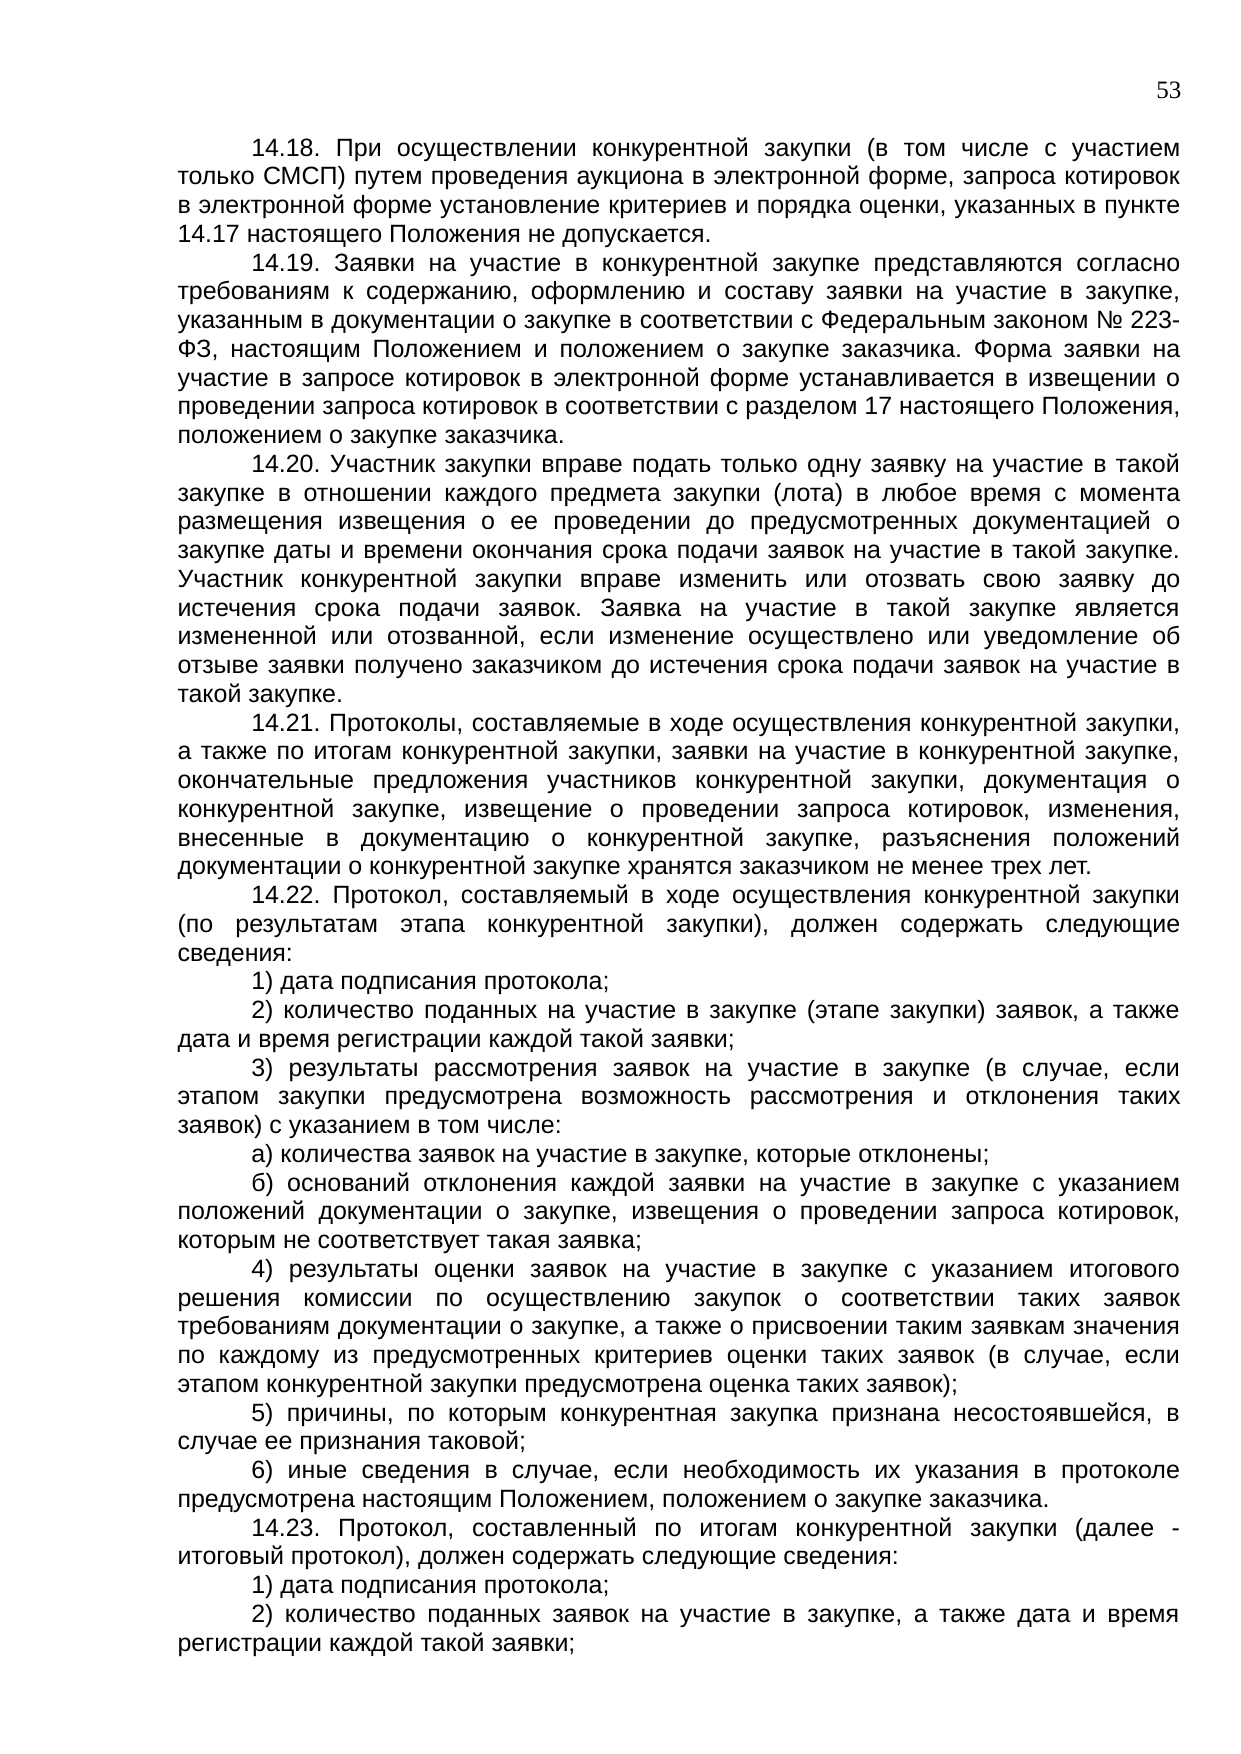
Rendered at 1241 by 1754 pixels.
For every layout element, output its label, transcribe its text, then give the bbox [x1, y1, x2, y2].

text 2) количество поданных заявок на участие в закупке, а также дата и время регистрации каждой такой заявки; [177, 1599, 1181, 1656]
text 14.19. Заявки на участие в конкурентной закупке представляются согласно требованиям к содержанию, оформлению и составу заявки на участие в закупке, указанным в документации о закупке в соответствии с Федеральным законом № 223-ФЗ, настоящим Положением и положением о закупке заказчика. Форма заявки на участие в запросе котировок в электронной форме устанавливается в извещении о проведении запроса котировок в соответствии с разделом 17 настоящего Положения, положением о закупке заказчика. [177, 247, 1181, 449]
text а) количества заявок на участие в закупке, которые отклонены; [177, 1139, 1181, 1167]
text 1) дата подписания протокола; [177, 966, 1181, 995]
text 14.20. Участник закупки вправе подать только одну заявку на участие в такой закупке в отношении каждого предмета закупки (лота) в любое время с момента размещения извещения о ее проведении до предусмотренных документацией о закупке даты и времени окончания срока подачи заявок на участие в такой закупке. Участник конкурентной закупки вправе изменить или отозвать свою заявку до истечения срока подачи заявок. Заявка на участие в такой закупке является измененной или отозванной, если изменение осуществлено или уведомление об отзыве заявки получено заказчиком до истечения срока подачи заявок на участие в такой закупке. [177, 449, 1181, 707]
text 14.21. Протоколы, составляемые в ходе осуществления конкурентной закупки, а также по итогам конкурентной закупки, заявки на участие в конкурентной закупке, окончательные предложения участников конкурентной закупки, документация о конкурентной закупке, извещение о проведении запроса котировок, изменения, внесенные в документацию о конкурентной закупке, разъяснения положений документации о конкурентной закупке хранятся заказчиком не менее трех лет. [177, 707, 1181, 880]
text б) оснований отклонения каждой заявки на участие в закупке с указанием положений документации о закупке, извещения о проведении запроса котировок, которым не соответствует такая заявка; [177, 1167, 1181, 1254]
text 2) количество поданных на участие в закупке (этапе закупки) заявок, а также дата и время регистрации каждой такой заявки; [177, 995, 1181, 1052]
text 14.18. При осуществлении конкурентной закупки (в том числе с участием только СМСП) путем проведения аукциона в электронной форме, запроса котировок в электронной форме установление критериев и порядка оценки, указанных в пункте 14.17 настоящего Положения не допускается. [177, 132, 1181, 247]
text 1) дата подписания протокола; [177, 1570, 1181, 1599]
text 6) иные сведения в случае, если необходимость их указания в протоколе предусмотрена настоящим Положением, положением о закупке заказчика. [177, 1455, 1181, 1512]
text 4) результаты оценки заявок на участие в закупке с указанием итогового решения комиссии по осуществлению закупок о соответствии таких заявок требованиям документации о закупке, а также о присвоении таким заявкам значения по каждому из предусмотренных критериев оценки таких заявок (в случае, если этапом конкурентной закупки предусмотрена оценка таких заявок); [177, 1254, 1181, 1397]
text 14.23. Протокол, составленный по итогам конкурентной закупки (далее - итоговый протокол), должен содержать следующие сведения: [177, 1512, 1181, 1570]
text 3) результаты рассмотрения заявок на участие в закупке (в случае, если этапом закупки предусмотрена возможность рассмотрения и отклонения таких заявок) с указанием в том числе: [177, 1052, 1181, 1139]
text 5) причины, по которым конкурентная закупка признана несостоявшейся, в случае ее признания таковой; [177, 1397, 1181, 1455]
text 14.22. Протокол, составляемый в ходе осуществления конкурентной закупки (по результатам этапа конкурентной закупки), должен содержать следующие сведения: [177, 880, 1181, 966]
